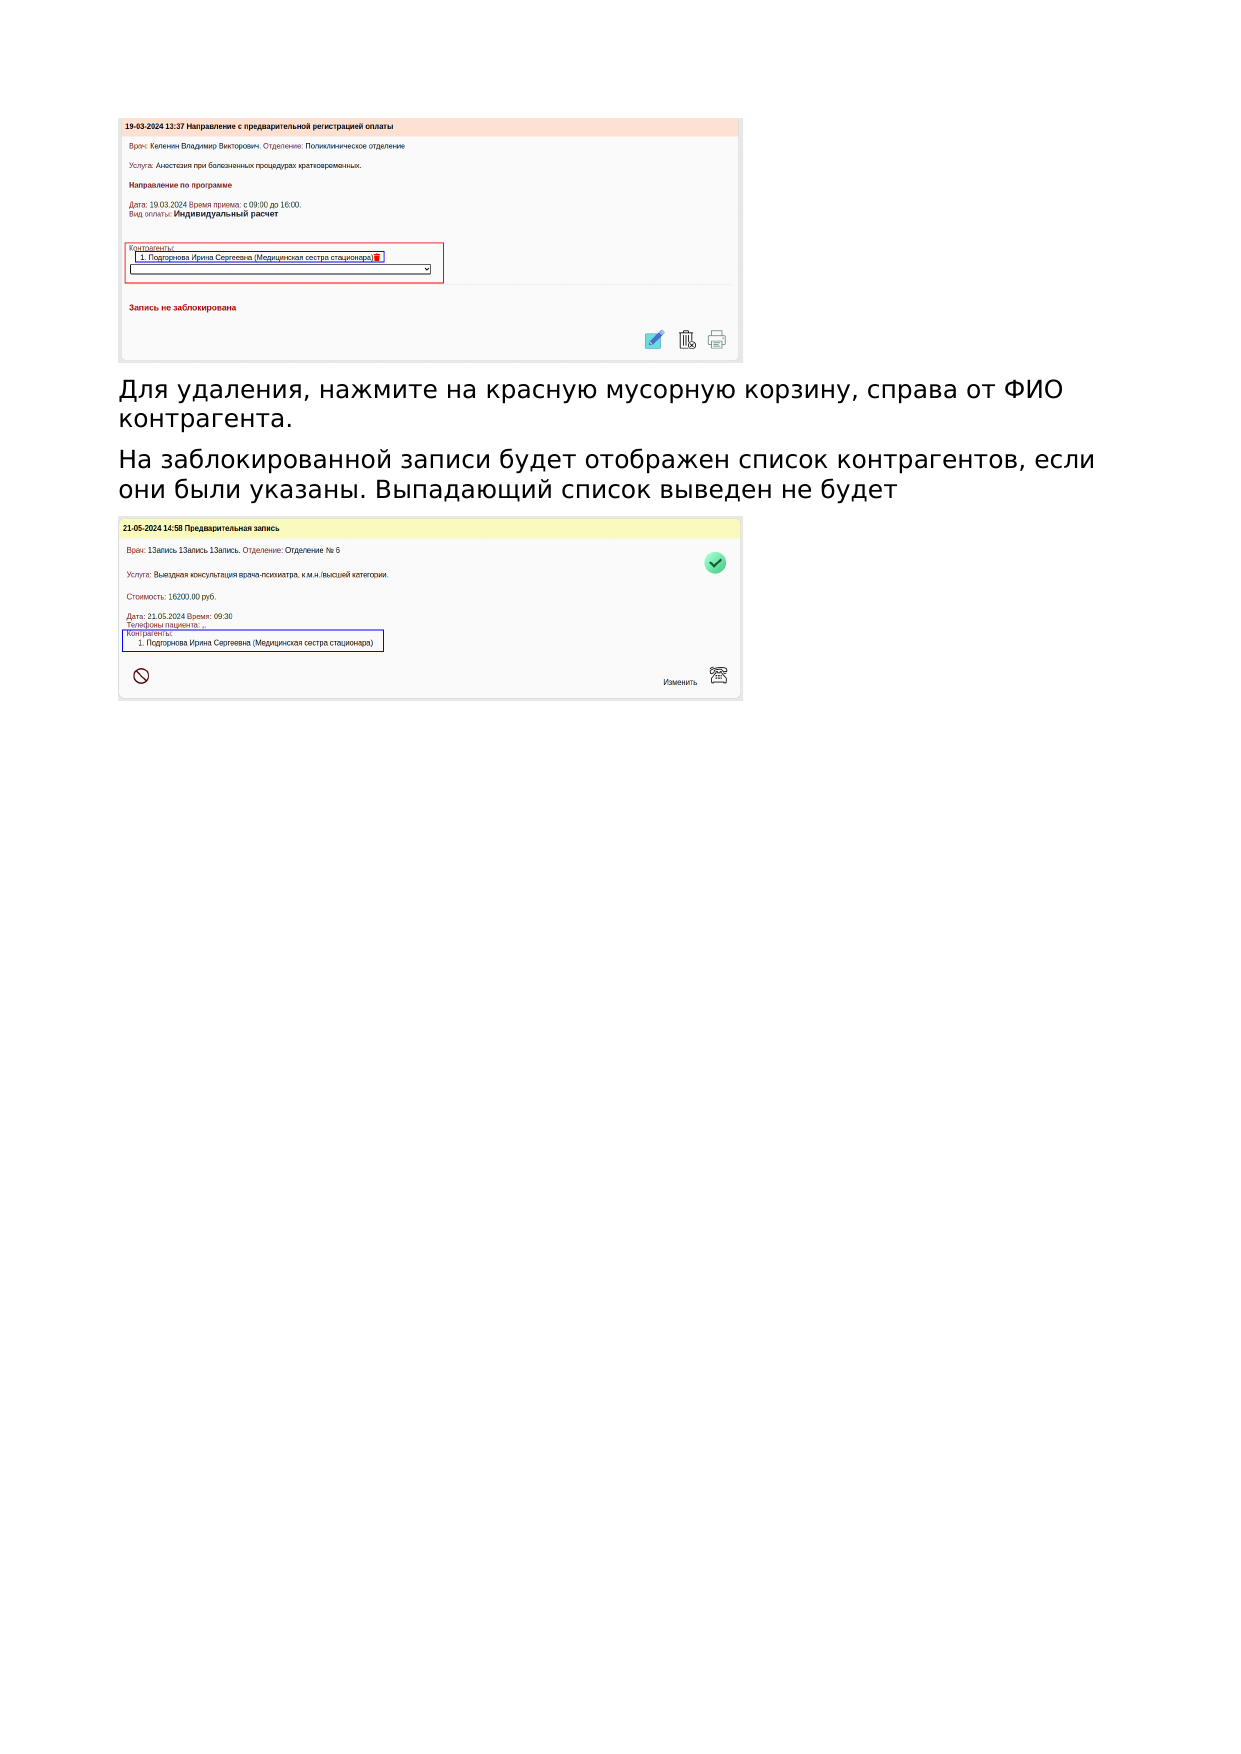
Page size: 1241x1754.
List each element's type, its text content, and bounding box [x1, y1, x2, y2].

picture [118, 516, 744, 701]
text На заблокированной записи будет отображен список контрагентов, если они были указаны. Выпадающий список выведен не будет [118, 446, 1122, 504]
text Для удаления, нажмите на красную мусорную корзину, справа от ФИО контрагента. [118, 375, 1122, 433]
picture [118, 118, 744, 363]
